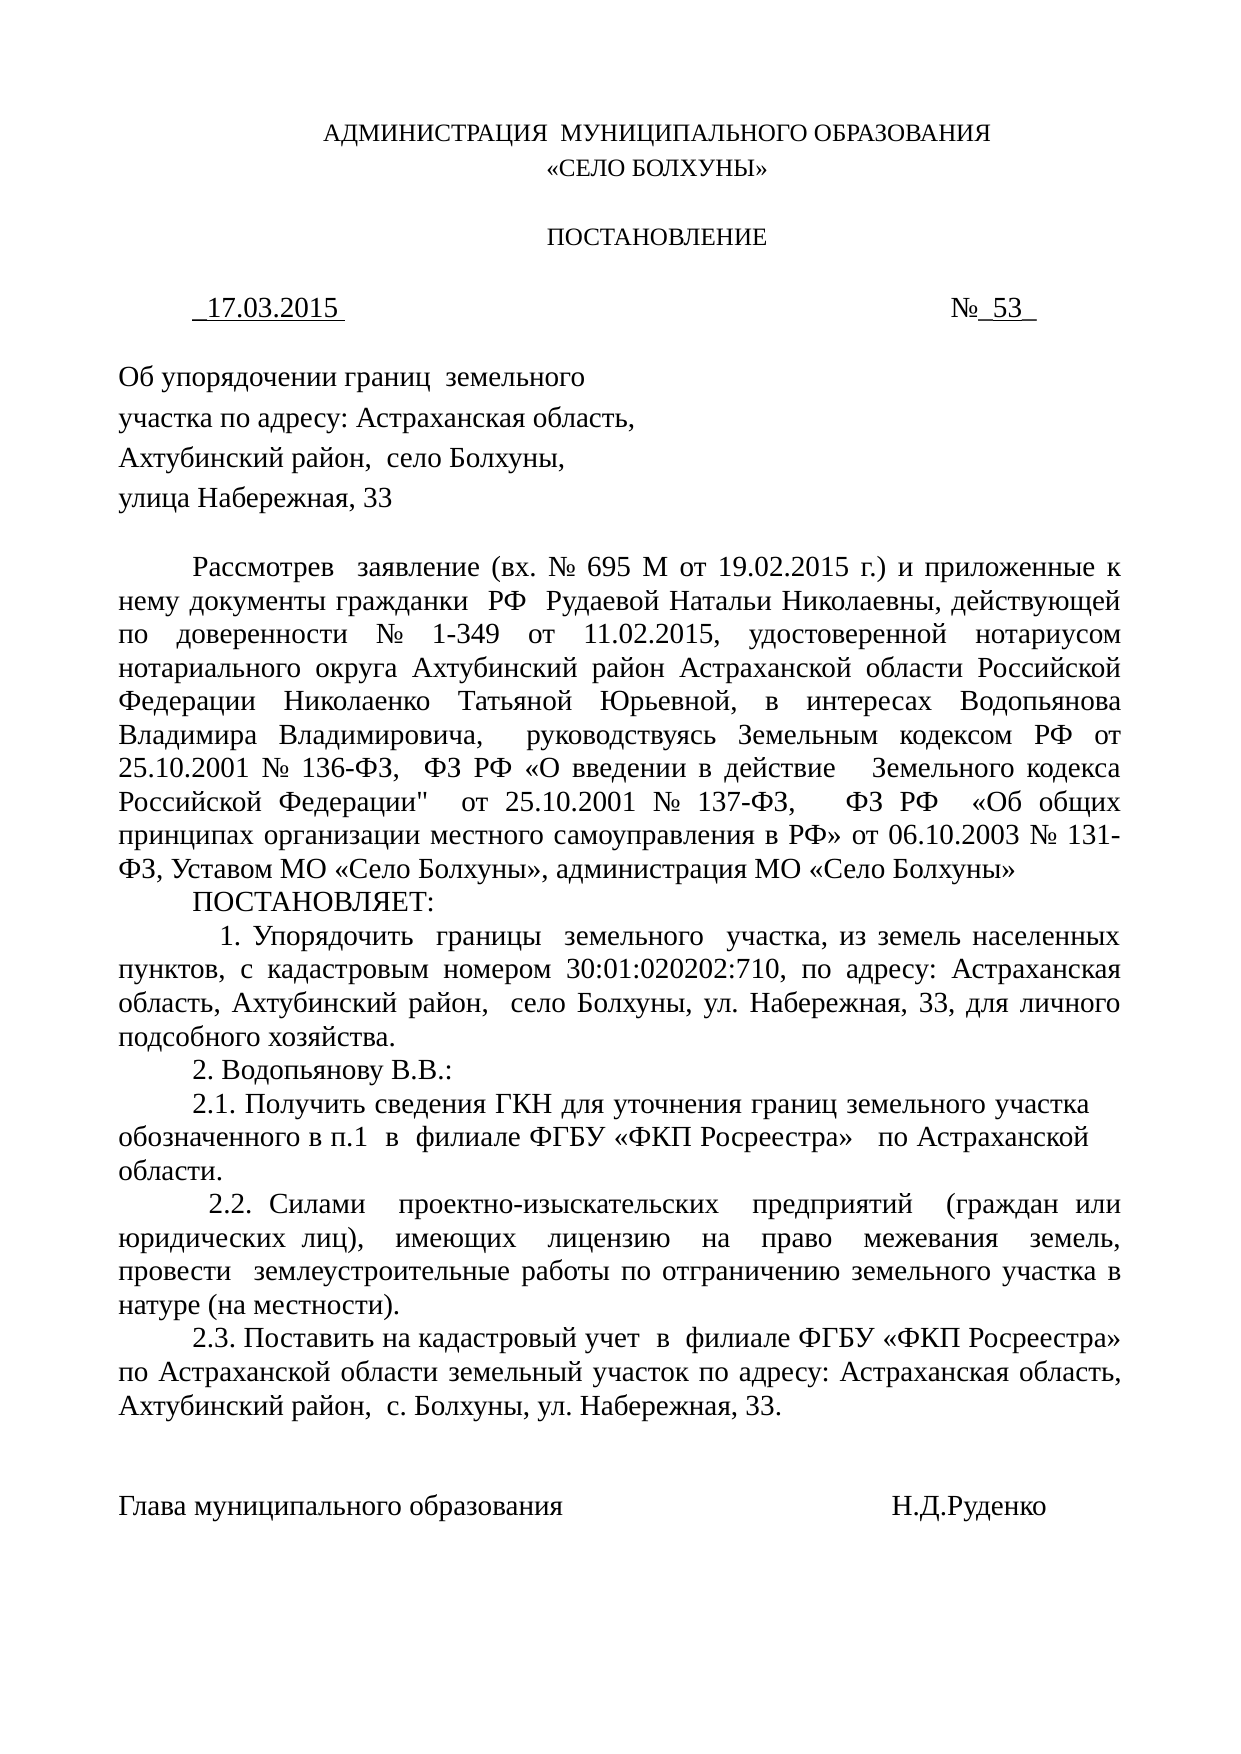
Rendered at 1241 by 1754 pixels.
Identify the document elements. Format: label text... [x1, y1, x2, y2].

text 2.2. Силами проектно-изыскательских предприятий (граждан или юридических лиц), имеющих лицензию на право межевания земель, провести землеустроительные работы по отграничению земельного участка в натуре (на местности). [118, 1186, 1122, 1321]
subtitle 1. Упорядочить границы земельного участка, из земель населенных пунктов, с кадастровым номером 30:01:020202:710, по адресу: Астраханская область, Ахтубинский район, село Болхуны, ул. Набережная, 33, для личного подсобного хозяйства. [118, 918, 1122, 1052]
text Глава муниципального образования Н.Д.Руденко [118, 1488, 1122, 1522]
subtitle улица Набережная, 33 [118, 480, 1122, 514]
subtitle АДМИНИСТРАЦИЯ МУНИЦИПАЛЬНОГО ОБРАЗОВАНИЯ [118, 118, 1122, 147]
subtitle ПОСТАНОВЛЕНИЕ [118, 222, 1122, 250]
subtitle «СЕЛО БОЛХУНЫ» [118, 153, 1122, 181]
text 2. Водопьянову В.В.: [118, 1052, 1122, 1086]
subtitle участка по адресу: Астраханская область, [118, 400, 1122, 433]
subtitle Об упорядочении границ земельного [118, 359, 1122, 393]
subtitle Ахтубинский район, село Болхуны, [118, 440, 1122, 473]
text 2.3. Поставить на кадастровый учет в филиале ФГБУ «ФКП Росреестра» по Астраханской области земельный участок по адресу: Астраханская область, Ахтубинский район, с. Болхуны, ул. Набережная, 33. [118, 1321, 1122, 1421]
text 2.1. Получить сведения ГКН для уточнения границ земельного участка обозначенного в п.1 в филиале ФГБУ «ФКП Росреестра» по Астраханской области. [118, 1086, 1090, 1186]
text ПОСТАНОВЛЯЕТ: [118, 884, 1122, 918]
subtitle _17.03.2015 №_53_ [118, 291, 1122, 324]
text Рассмотрев заявление (вх. № 695 М от 19.02.2015 г.) и приложенные к нему документы гражданки РФ Рудаевой Натальи Николаевны, действующей по доверенности № 1-349 от 11.02.2015, удостоверенной нотариусом нотариального округа Ахтубинский район Астраханской области Российской Федерации Николаенко Татьяной Юрьевной, в интересах Водопьянова Владимира Владимировича, руководствуясь Земельным кодексом РФ от 25.10.2001 № 136-ФЗ, ФЗ РФ «О введении в действие Земельного кодекса Российской Федерации" от 25.10.2001 № 137-ФЗ, ФЗ РФ «Об общих принципах организации местного самоуправления в РФ» от 06.10.2003 № 131-ФЗ, Уставом МО «Село Болхуны», администрация МО «Село Болхуны» [118, 549, 1122, 884]
